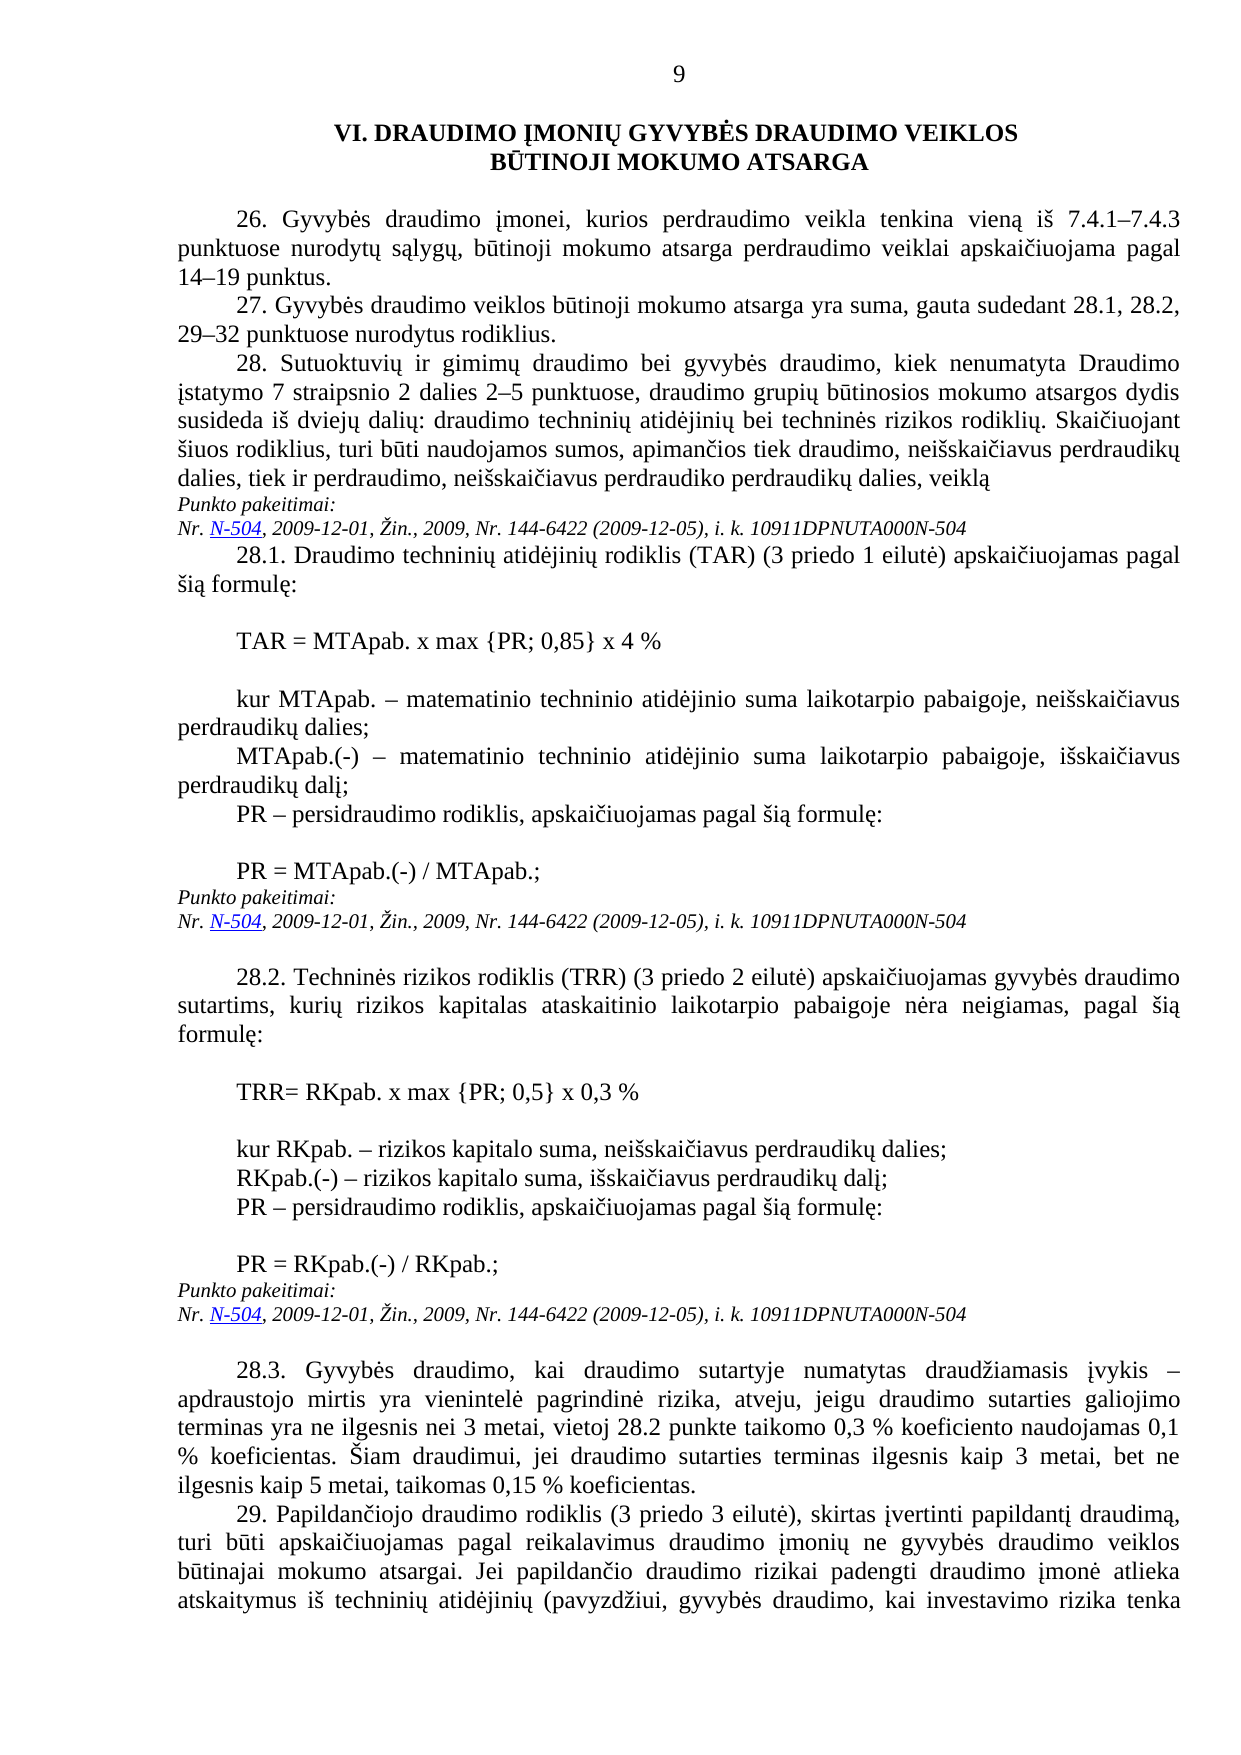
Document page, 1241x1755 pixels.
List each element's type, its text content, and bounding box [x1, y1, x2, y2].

text 29. Papildančiojo draudimo rodiklis (3 priedo 3 eilutė), skirtas įvertinti papildantį draudimą, turi būti apskaičiuojamas pagal reikalavimus draudimo įmonių ne gyvybės draudimo veiklos būtinajai mokumo atsargai. Jei papildančio draudimo rizikai padengti draudimo įmonė atlieka atskaitymus iš techninių atidėjinių (pavyzdžiui, gyvybės draudimo, kai investavimo rizika tenka [177, 1499, 1181, 1614]
text MTApab.(-) – matematinio techninio atidėjinio suma laikotarpio pabaigoje, išskaičiavus perdraudikų dalį; [177, 741, 1181, 799]
text 28. Sutuoktuvių ir gimimų draudimo bei gyvybės draudimo, kiek nenumatyta Draudimo įstatymo 7 straipsnio 2 dalies 2–5 punktuose, draudimo grupių būtinosios mokumo atsargos dydis susideda iš dviejų dalių: draudimo techninių atidėjinių bei techninės rizikos rodiklių. Skaičiuojant šiuos rodiklius, turi būti naudojamos sumos, apimančios tiek draudimo, neišskaičiavus perdraudikų dalies, tiek ir perdraudimo, neišskaičiavus perdraudiko perdraudikų dalies, veiklą [177, 348, 1181, 492]
text 28.1. Draudimo techninių atidėjinių rodiklis (TAR) (3 priedo 1 eilutė) apskaičiuojamas pagal šią formulę: [177, 540, 1181, 597]
text Punkto pakeitimai: [177, 1278, 1181, 1302]
text 27. Gyvybės draudimo veiklos būtinoji mokumo atsarga yra suma, gauta sudedant 28.1, 28.2, 29–32 punktuose nurodytus rodiklius. [177, 291, 1181, 348]
text Nr. N-504, 2009-12-01, Žin., 2009, Nr. 144-6422 (2009-12-05), i. k. 10911DPNUTA000N-504 [177, 516, 1181, 540]
text VI. DRAUDIMO ĮMONIŲ GYVYBĖS DRAUDIMO VEIKLOS BŪTINOJI MOKUMO ATSARGA [177, 118, 1181, 176]
text kur MTApab. – matematinio techninio atidėjinio suma laikotarpio pabaigoje, neišskaičiavus perdraudikų dalies; [177, 684, 1181, 741]
text 26. Gyvybės draudimo įmonei, kurios perdraudimo veikla tenkina vieną iš 7.4.1–7.4.3 punktuose nurodytų sąlygų, būtinoji mokumo atsarga perdraudimo veiklai apskaičiuojama pagal 14–19 punktus. [177, 204, 1181, 291]
text TRR= RKpab. x max {PR; 0,5} x 0,3 % [177, 1077, 1181, 1106]
text Nr. N-504, 2009-12-01, Žin., 2009, Nr. 144-6422 (2009-12-05), i. k. 10911DPNUTA000N-504 [177, 909, 1181, 933]
text PR – persidraudimo rodiklis, apskaičiuojamas pagal šią formulę: [177, 1192, 1181, 1221]
text Punkto pakeitimai: [177, 492, 1181, 516]
text RKpab.(-) – rizikos kapitalo suma, išskaičiavus perdraudikų dalį; [177, 1163, 1181, 1192]
text Nr. N-504, 2009-12-01, Žin., 2009, Nr. 144-6422 (2009-12-05), i. k. 10911DPNUTA000N-504 [177, 1302, 1181, 1326]
text Punkto pakeitimai: [177, 885, 1181, 909]
text PR = MTApab.(-) / MTApab.; [177, 856, 1181, 885]
text 28.2. Techninės rizikos rodiklis (TRR) (3 priedo 2 eilutė) apskaičiuojamas gyvybės draudimo sutartims, kurių rizikos kapitalas ataskaitinio laikotarpio pabaigoje nėra neigiamas, pagal šią formulę: [177, 962, 1181, 1048]
text PR – persidraudimo rodiklis, apskaičiuojamas pagal šią formulę: [177, 799, 1181, 827]
text PR = RKpab.(-) / RKpab.; [177, 1249, 1181, 1278]
text TAR = MTApab. x max {PR; 0,85} x 4 % [177, 626, 1181, 655]
text 28.3. Gyvybės draudimo, kai draudimo sutartyje numatytas draudžiamasis įvykis – apdraustojo mirtis yra vienintelė pagrindinė rizika, atveju, jeigu draudimo sutarties galiojimo terminas yra ne ilgesnis nei 3 metai, vietoj 28.2 punkte taikomo 0,3 % koeficiento naudojamas 0,1 % koeficientas. Šiam draudimui, jei draudimo sutarties terminas ilgesnis kaip 3 metai, bet ne ilgesnis kaip 5 metai, taikomas 0,15 % koeficientas. [177, 1355, 1181, 1499]
text kur RKpab. – rizikos kapitalo suma, neišskaičiavus perdraudikų dalies; [177, 1134, 1181, 1163]
